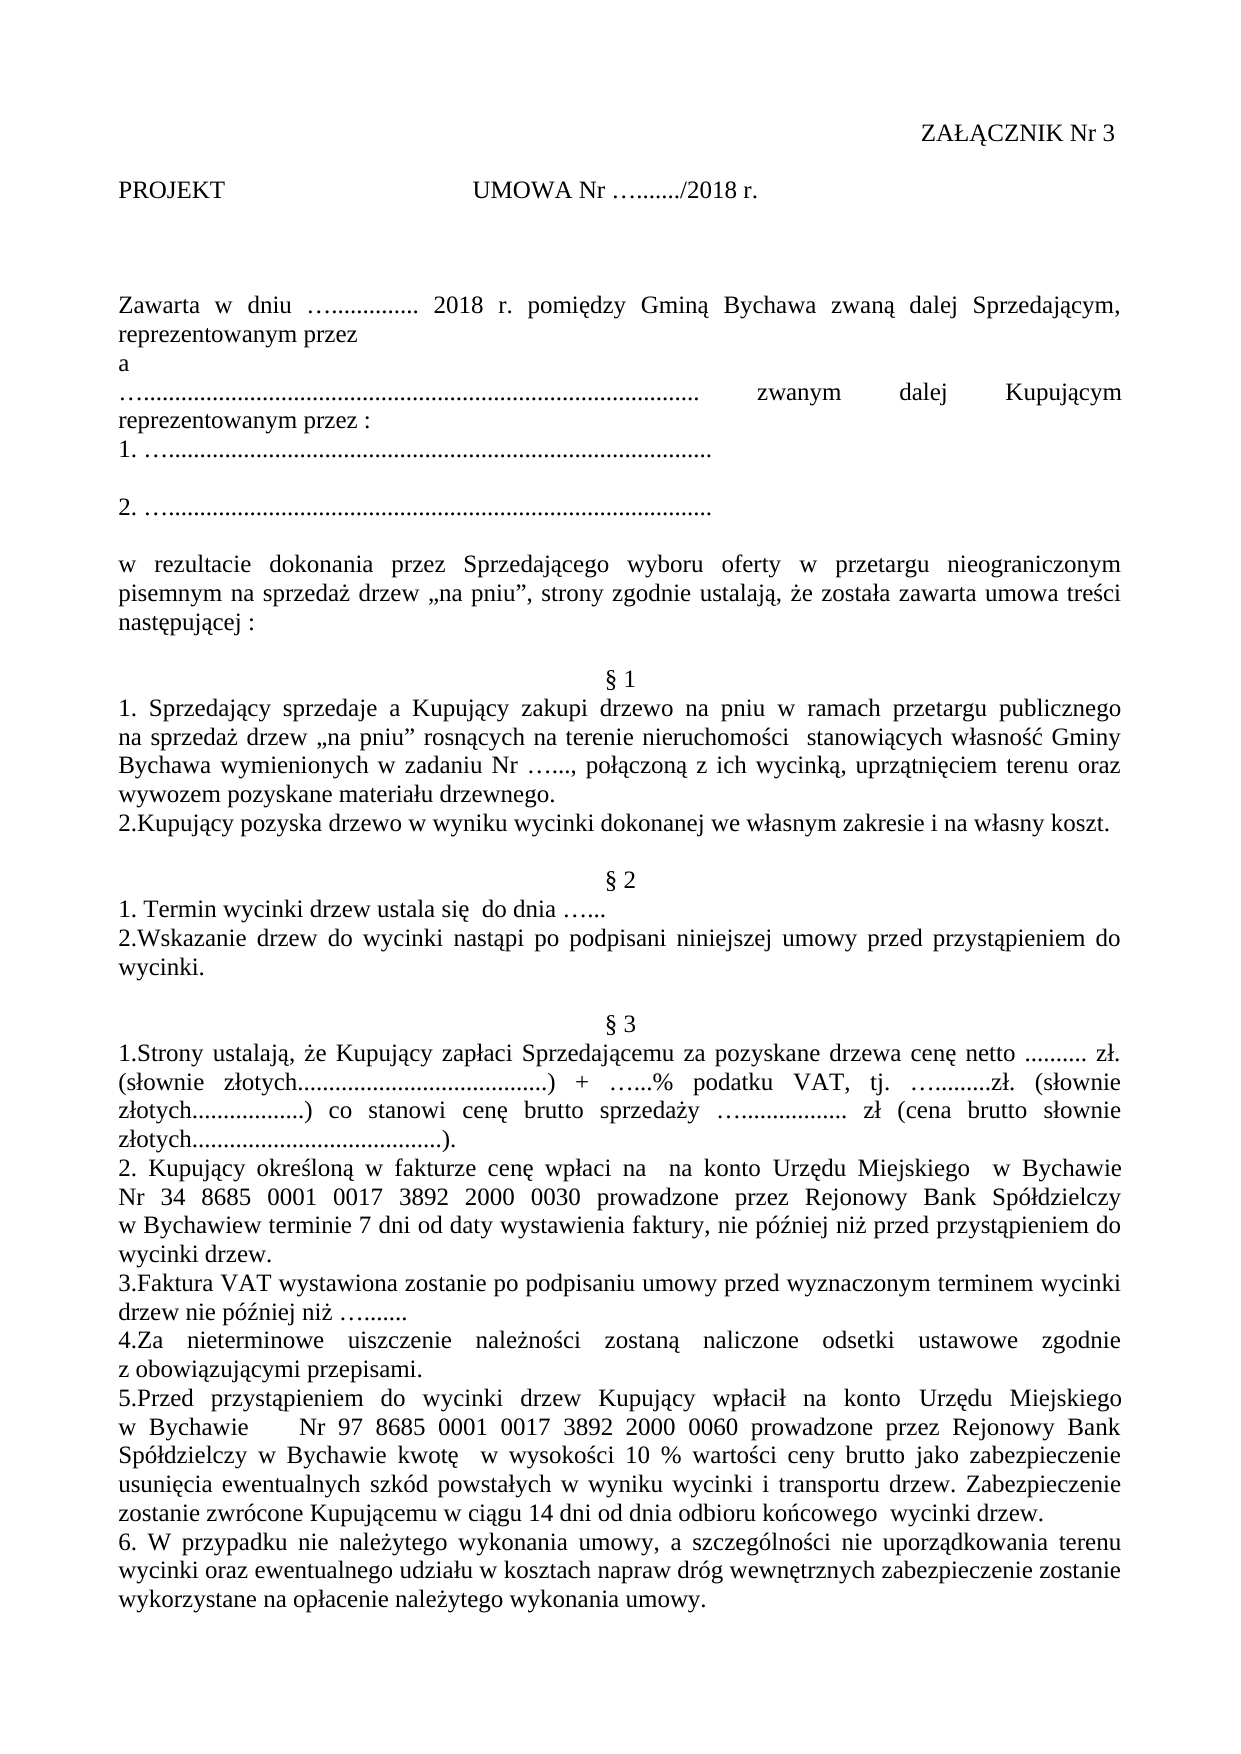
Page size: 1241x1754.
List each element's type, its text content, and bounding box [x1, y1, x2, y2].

text 2.Wskazanie drzew do wycinki nastąpi po podpisani niniejszej umowy przed przystąpieniem do wycinki. [118, 923, 1122, 981]
text 5.Przed przystąpieniem do wycinki drzew Kupujący wpłacił na konto Urzędu Miejskiego w Bychawie Nr 97 8685 0001 0017 3892 2000 0060 prowadzone przez Rejonowy Bank Spółdzielczy w Bychawie kwotę w wysokości 10 % wartości ceny brutto jako zabezpieczenie usunięcia ewentualnych szkód powstałych w wyniku wycinki i transportu drzew. Zabezpieczenie zostanie zwrócone Kupującemu w ciągu 14 dni od dnia odbioru końcowego wycinki drzew. [118, 1383, 1122, 1527]
text 4.Za nieterminowe uiszczenie należności zostaną naliczone odsetki ustawowe zgodnie z obowiązującymi przepisami. [118, 1326, 1122, 1383]
text 1.Strony ustalają, że Kupujący zapłaci Sprzedającemu za pozyskane drzewa cenę netto .......... zł. (słownie złotych........................................) + …...% podatku VAT, tj. ….........zł. (słownie złotych..................) co stanowi cenę brutto sprzedaży …................. zł (cena brutto słownie złotych........................................). [118, 1038, 1122, 1153]
text § 2 [118, 866, 1122, 894]
text 2. Kupujący określoną w fakturze cenę wpłaci na na konto Urzędu Miejskiego w Bychawie Nr 34 8685 0001 0017 3892 2000 0030 prowadzone przez Rejonowy Bank Spółdzielczy w Bychawiew terminie 7 dni od daty wystawienia faktury, nie później niż przed przystąpieniem do wycinki drzew. [118, 1153, 1122, 1268]
text 2.Kupujący pozyska drzewo w wyniku wycinki dokonanej we własnym zakresie i na własny koszt. [118, 808, 1122, 837]
text § 1 [118, 664, 1122, 693]
text 2. …....................................................................................... [118, 492, 1122, 521]
text 1. Termin wycinki drzew ustala się do dnia …... [118, 894, 1122, 923]
text § 3 [118, 1009, 1122, 1038]
text w rezultacie dokonania przez Sprzedającego wyboru oferty w przetargu nieograniczonym pisemnym na sprzedaż drzew „na pniu”, strony zgodnie ustalają, że została zawarta umowa treści następującej : [118, 549, 1122, 636]
text …......................................................................................... zwanym dalej Kupującym reprezentowanym przez : [118, 377, 1122, 434]
text 6. W przypadku nie należytego wykonania umowy, a szczególności nie uporządkowania terenu wycinki oraz ewentualnego udziału w kosztach napraw dróg wewnętrznych zabezpieczenie zostanie wykorzystane na opłacenie należytego wykonania umowy. [118, 1527, 1122, 1613]
text 1. …....................................................................................... [118, 434, 1122, 463]
text 3.Faktura VAT wystawiona zostanie po podpisaniu umowy przed wyznaczonym terminem wycinki drzew nie później niż …....... [118, 1268, 1122, 1326]
text Zawarta w dniu ….............. 2018 r. pomiędzy Gminą Bychawa zwaną dalej Sprzedającym, reprezentowanym przez [118, 291, 1122, 348]
text 1. Sprzedający sprzedaje a Kupujący zakupi drzewo na pniu w ramach przetargu publicznego na sprzedaż drzew „na pniu” rosnących na terenie nieruchomości stanowiących własność Gminy Bychawa wymienionych w zadaniu Nr …..., połączoną z ich wycinką, uprzątnięciem terenu oraz wywozem pozyskane materiału drzewnego. [118, 693, 1122, 808]
text a [118, 348, 1122, 377]
text PROJEKT UMOWA Nr …......./2018 r. [118, 176, 1122, 204]
text ZAŁĄCZNIK Nr 3 [118, 118, 1122, 147]
